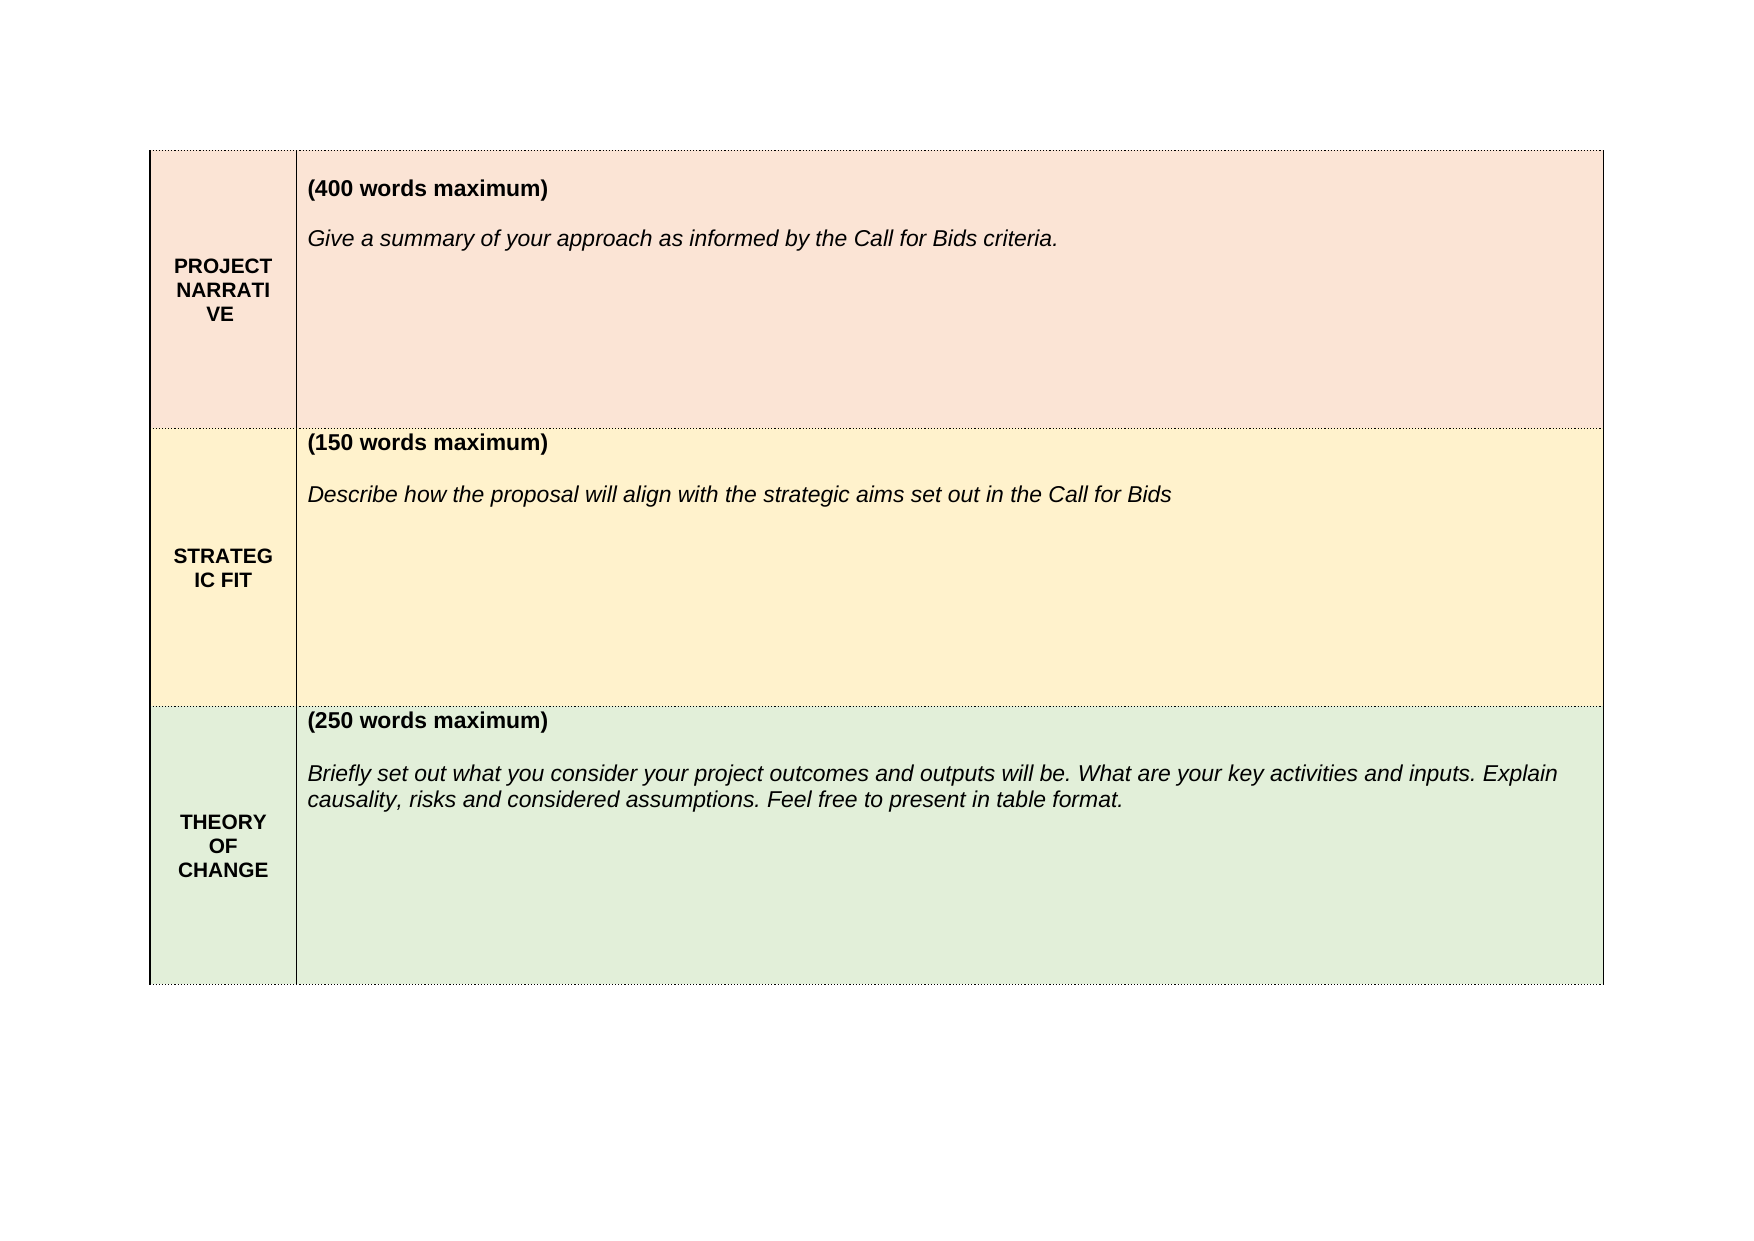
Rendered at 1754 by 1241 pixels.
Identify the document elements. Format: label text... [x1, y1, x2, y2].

table_cell STRATEGIC FIT [151, 428, 296, 706]
table_cell (250 words maximum) Briefly set out what you consider your project outcomes and outputs will be. What are your key activities and inputs. Explain causality, risks and considered assumptions. Feel free to present in table format. [297, 706, 1603, 984]
table_cell (150 words maximum) Describe how the proposal will align with the strategic aims set out in the Call for Bids [297, 428, 1603, 706]
table_cell (400 words maximum) Give a summary of your approach as informed by the Call for Bids criteria. [297, 150, 1603, 428]
table_cell THEORY OF CHANGE [151, 706, 296, 984]
table_cell PROJECT NARRATIVE [151, 150, 296, 428]
